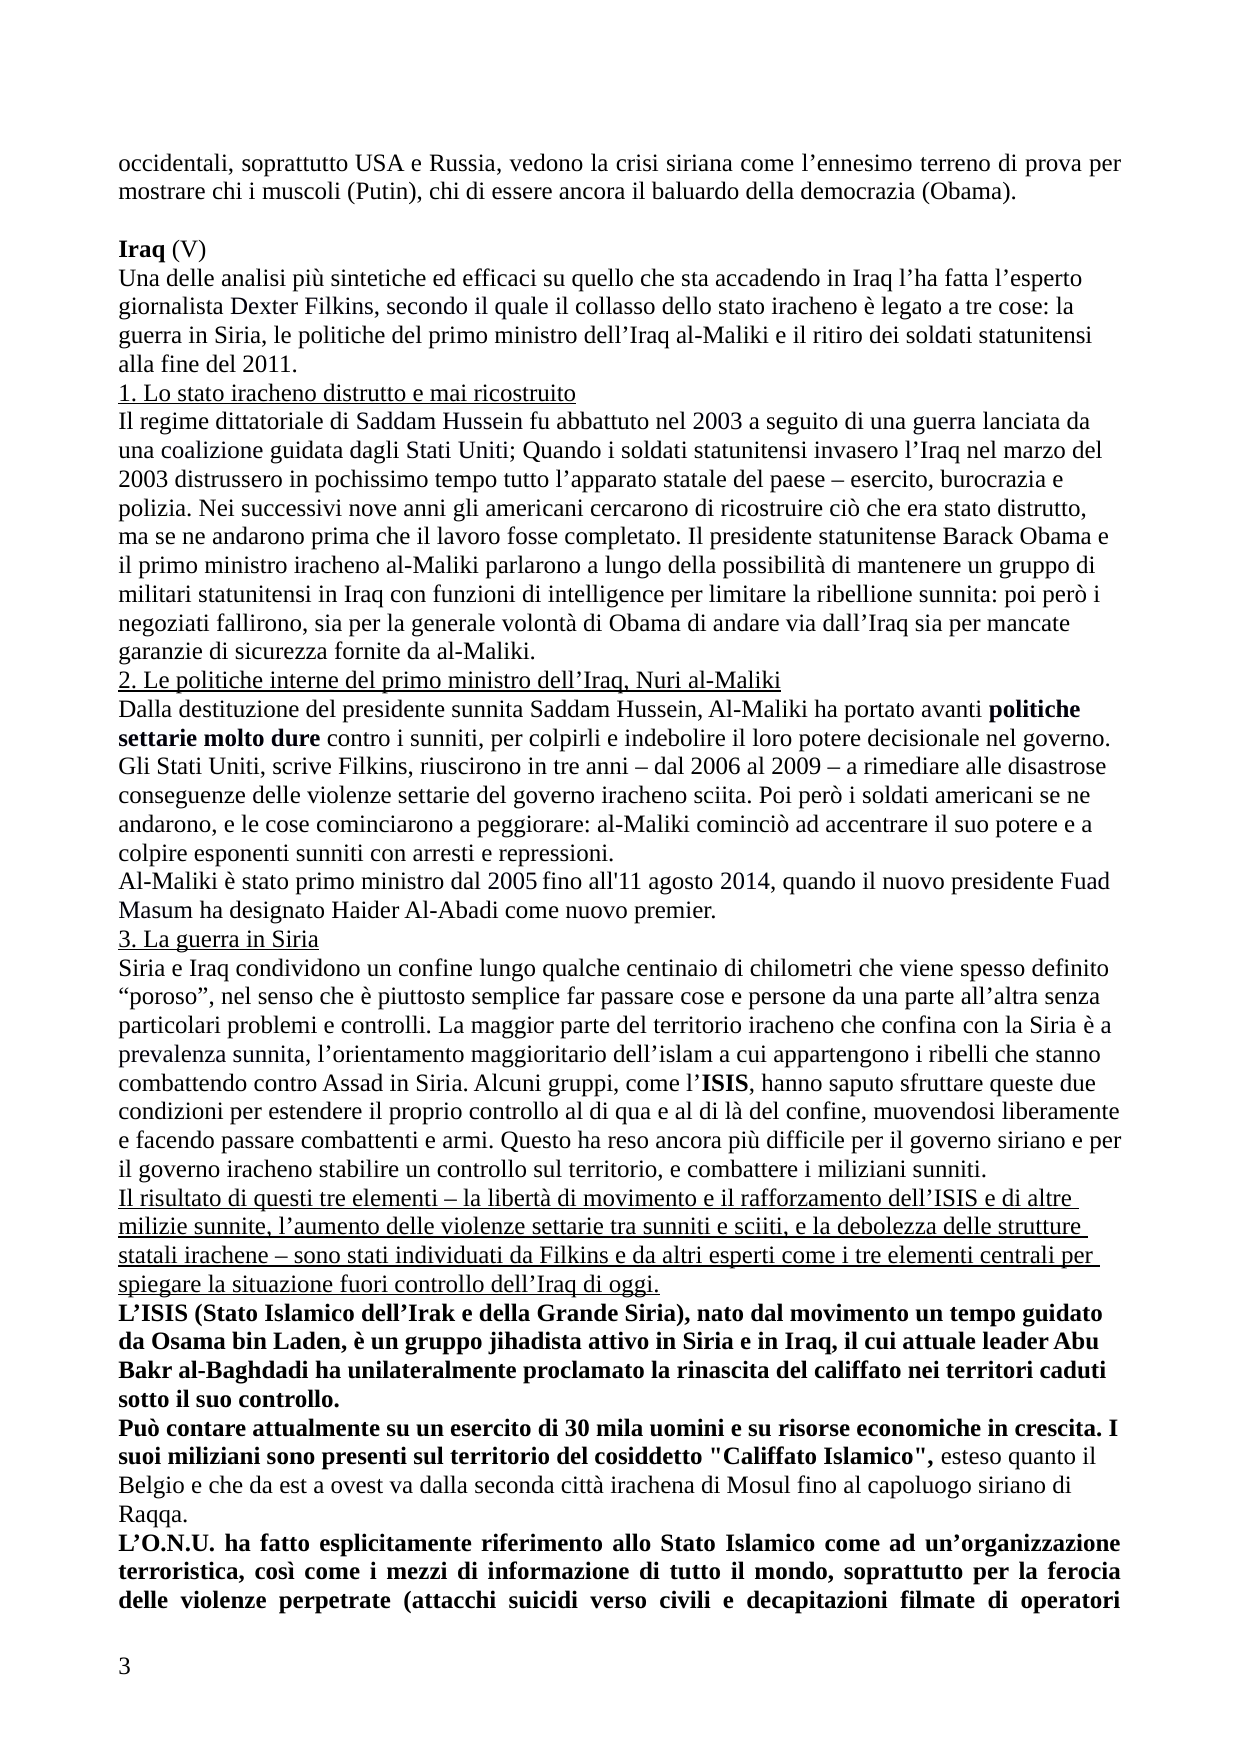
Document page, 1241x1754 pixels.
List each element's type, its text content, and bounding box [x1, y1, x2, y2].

text Iraq (V) [118, 234, 1122, 263]
text L’O.N.U. ha fatto esplicitamente riferimento allo Stato Islamico come ad un’organizzazione terroristica, così come i mezzi di informazione di tutto il mondo, soprattutto per la ferocia delle violenze perpetrate (attacchi suicidi verso civili e decapitazioni filmate di operatori [118, 1528, 1122, 1614]
text Una delle analisi più sintetiche ed efficaci su quello che sta accadendo in Iraq l’ha fatta l’esperto giornalista Dexter Filkins, secondo il quale il collasso dello stato iracheno è legato a tre cose: la guerra in Siria, le politiche del primo ministro dell’Iraq al-Maliki e il ritiro dei soldati statunitensi alla fine del 2011. [118, 263, 1122, 378]
text L’ISIS (Stato Islamico dell’Irak e della Grande Siria), nato dal movimento un tempo guidato da Osama bin Laden, è un gruppo jihadista attivo in Siria e in Iraq, il cui attuale leader Abu Bakr al-Baghdadi ha unilateralmente proclamato la rinascita del califfato nei territori caduti sotto il suo controllo. [118, 1298, 1122, 1413]
text Il risultato di questi tre elementi – la libertà di movimento e il rafforzamento dell’ISIS e di altre milizie sunnite, l’aumento delle violenze settarie tra sunniti e sciiti, e la debolezza delle strutture statali irachene – sono stati individuati da Filkins e da altri esperti come i tre elementi centrali per spiegare la situazione fuori controllo dell’Iraq di oggi. [118, 1183, 1122, 1298]
text Può contare attualmente su un esercito di 30 mila uomini e su risorse economiche in crescita. I suoi miliziani sono presenti sul territorio del cosiddetto "Califfato Islamico", esteso quanto il Belgio e che da est a ovest va dalla seconda città irachena di Mosul fino al capoluogo siriano di Raqqa. [118, 1413, 1122, 1528]
text occidentali, soprattutto USA e Russia, vedono la crisi siriana come l’ennesimo terreno di prova per mostrare chi i muscoli (Putin), chi di essere ancora il baluardo della democrazia (Obama). [118, 148, 1122, 205]
text 2. Le politiche interne del primo ministro dell’Iraq, Nuri al-Maliki Dalla destituzione del presidente sunnita Saddam Hussein, Al-Maliki ha portato avanti politiche settarie molto dure contro i sunniti, per colpirli e indebolire il loro potere decisionale nel governo. Gli Stati Uniti, scrive Filkins, riuscirono in tre anni – dal 2006 al 2009 – a rimediare alle disastrose conseguenze delle violenze settarie del governo iracheno sciita. Poi però i soldati americani se ne andarono, e le cose cominciarono a peggiorare: al-Maliki cominciò ad accentrare il suo potere e a colpire esponenti sunniti con arresti e repressioni. [118, 665, 1122, 866]
text 3. La guerra in Siria Siria e Iraq condividono un confine lungo qualche centinaio di chilometri che viene spesso definito “poroso”, nel senso che è piuttosto semplice far passare cose e persone da una parte all’altra senza particolari problemi e controlli. La maggior parte del territorio iracheno che confina con la Siria è a prevalenza sunnita, l’orientamento maggioritario dell’islam a cui appartengono i ribelli che stanno combattendo contro Assad in Siria. Alcuni gruppi, come l’ISIS, hanno saputo sfruttare queste due condizioni per estendere il proprio controllo al di qua e al di là del confine, muovendosi liberamente e facendo passare combattenti e armi. Questo ha reso ancora più difficile per il governo siriano e per il governo iracheno stabilire un controllo sul territorio, e combattere i miliziani sunniti. [118, 924, 1122, 1183]
text Al-Maliki è stato primo ministro dal 2005 fino all'11 agosto 2014, quando il nuovo presidente Fuad Masum ha designato Haider Al-Abadi come nuovo premier. [118, 866, 1122, 924]
text 1. Lo stato iracheno distrutto e mai ricostruito Il regime dittatoriale di Saddam Hussein fu abbattuto nel 2003 a seguito di una guerra lanciata da una coalizione guidata dagli Stati Uniti; Quando i soldati statunitensi invasero l’Iraq nel marzo del 2003 distrussero in pochissimo tempo tutto l’apparato statale del paese – esercito, burocrazia e polizia. Nei successivi nove anni gli americani cercarono di ricostruire ciò che era stato distrutto, ma se ne andarono prima che il lavoro fosse completato. Il presidente statunitense Barack Obama e il primo ministro iracheno al-Maliki parlarono a lungo della possibilità di mantenere un gruppo di militari statunitensi in Iraq con funzioni di intelligence per limitare la ribellione sunnita: poi però i negoziati fallirono, sia per la generale volontà di Obama di andare via dall’Iraq sia per mancate garanzie di sicurezza fornite da al-Maliki. [118, 378, 1122, 665]
